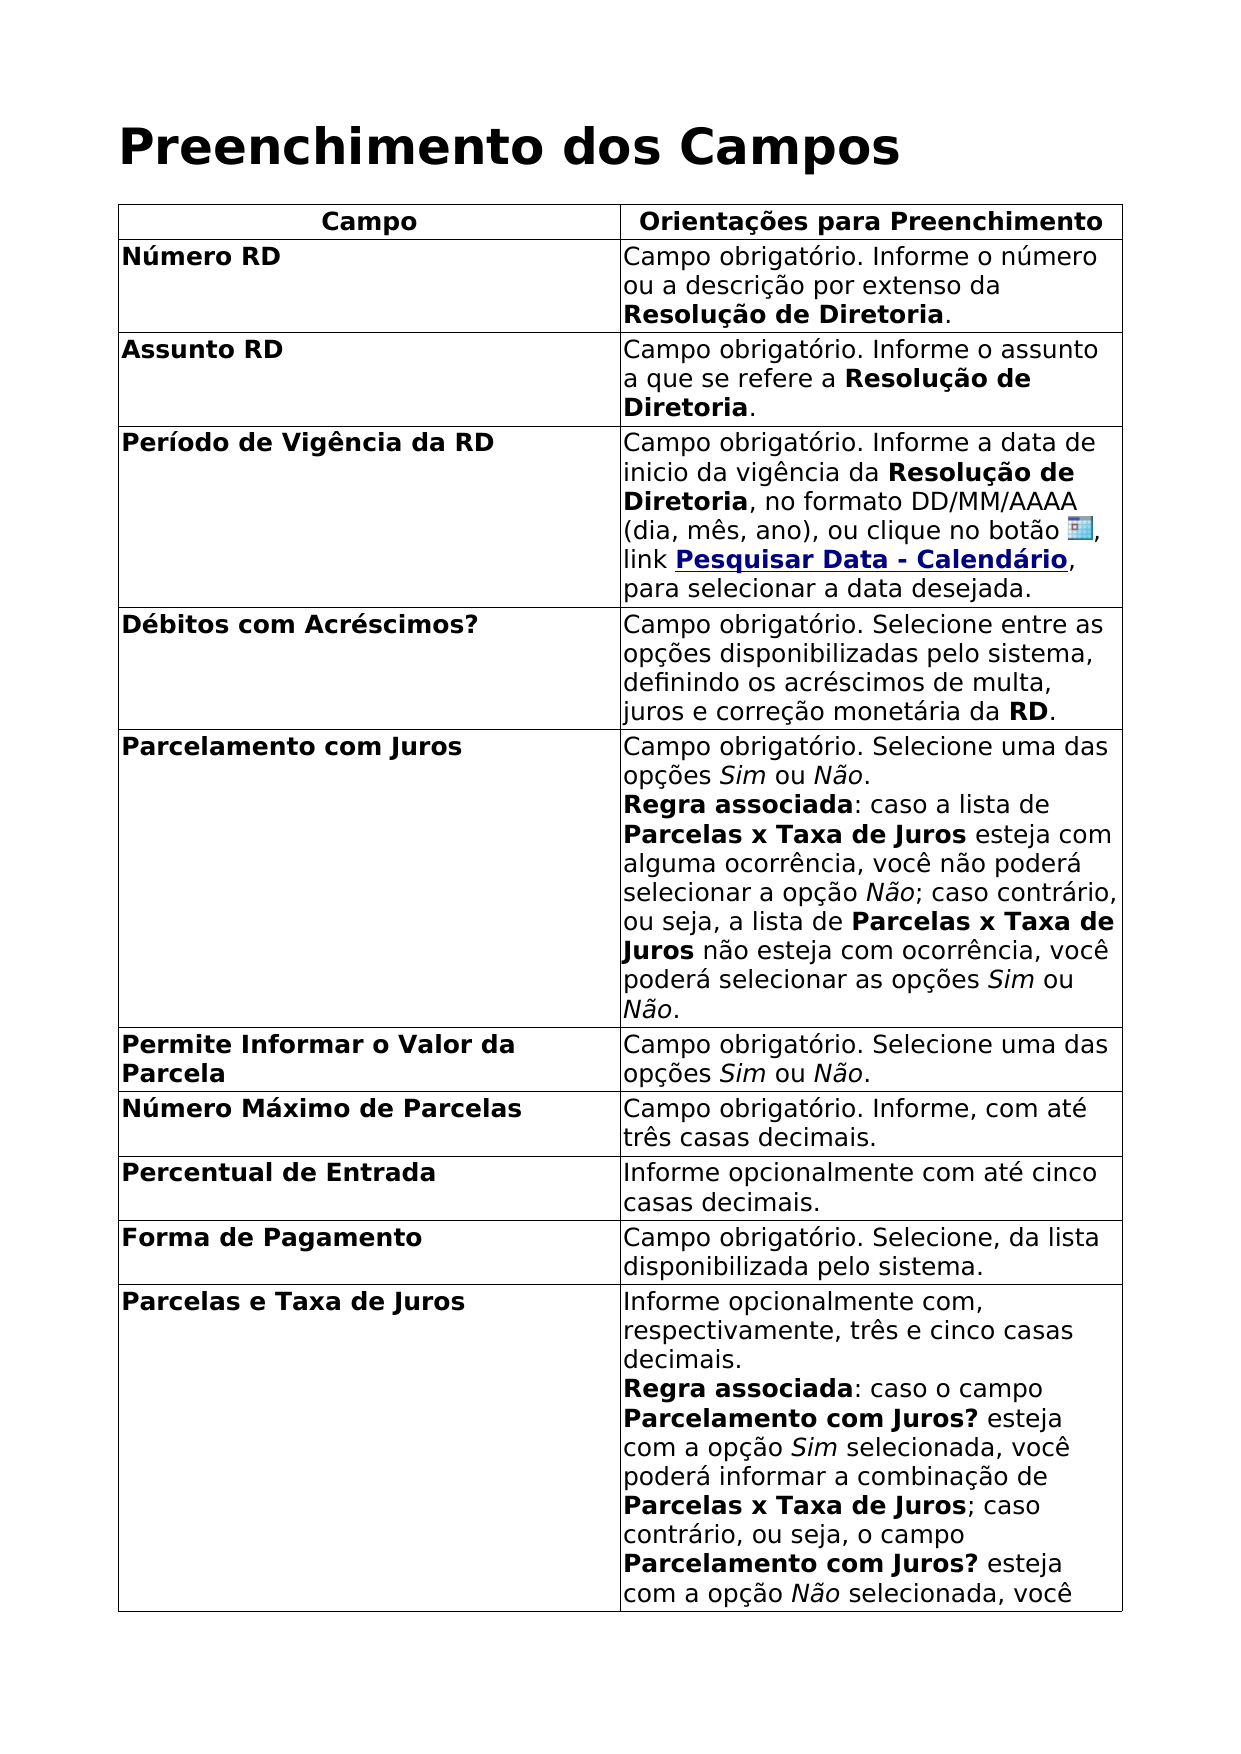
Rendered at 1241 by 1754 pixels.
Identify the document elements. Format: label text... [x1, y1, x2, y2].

table_cell Forma de Pagamento [119, 1221, 620, 1284]
table_cell Número RD [119, 240, 620, 332]
table_cell Número Máximo de Parcelas [119, 1092, 620, 1156]
table_cell Informe opcionalmente com, respectivamente, três e cinco casas decimais. Regra associada: caso o campo Parcelamento com Juros? esteja com a opção Sim selecionada, você poderá informar a combinação de Parcelas x Taxa de Juros; caso contrário, ou seja, o campo Parcelamento com Juros? esteja com a opção Não selecionada, você [621, 1285, 1122, 1611]
table_cell Parcelas e Taxa de Juros [119, 1285, 620, 1611]
table_cell Informe opcionalmente com até cinco casas decimais. [621, 1157, 1122, 1220]
table_cell Parcelamento com Juros [119, 730, 620, 1027]
table_cell Período de Vigência da RD [119, 427, 620, 607]
table_cell Campo obrigatório. Informe o assunto a que se refere a Resolução de Diretoria. [621, 333, 1122, 426]
table_cell Campo obrigatório. Selecione uma das opções Sim ou Não. Regra associada: caso a lista de Parcelas x Taxa de Juros esteja com alguma ocorrência, você não poderá selecionar a opção Não; caso contrário, ou seja, a lista de Parcelas x Taxa de Juros não esteja com ocorrência, você poderá selecionar as opções Sim ou Não. [621, 730, 1122, 1027]
picture [1067, 516, 1093, 540]
table_header Orientações para Preenchimento [621, 205, 1122, 239]
table_cell Campo obrigatório. Informe a data de inicio da vigência da Resolução de Diretoria, no formato DD/MM/AAAA (dia, mês, ano), ou clique no botão , link Pesquisar Data - Calendário, para selecionar a data desejada. [621, 427, 1122, 607]
subtitle Preenchimento dos Campos [118, 118, 1122, 176]
table_header Campo [119, 205, 620, 239]
table_cell Campo obrigatório. Selecione entre as opções disponibilizadas pelo sistema, definindo os acréscimos de multa, juros e correção monetária da RD. [621, 608, 1122, 729]
table_cell Campo obrigatório. Selecione uma das opções Sim ou Não. [621, 1028, 1122, 1091]
table_cell Campo obrigatório. Selecione, da lista disponibilizada pelo sistema. [621, 1221, 1122, 1284]
table_cell Assunto RD [119, 333, 620, 426]
table_cell Campo obrigatório. Informe, com até três casas decimais. [621, 1092, 1122, 1156]
table_cell Percentual de Entrada [119, 1157, 620, 1220]
table_cell Débitos com Acréscimos? [119, 608, 620, 729]
table_cell Campo obrigatório. Informe o número ou a descrição por extenso da Resolução de Diretoria. [621, 240, 1122, 332]
table_cell Permite Informar o Valor da Parcela [119, 1028, 620, 1091]
